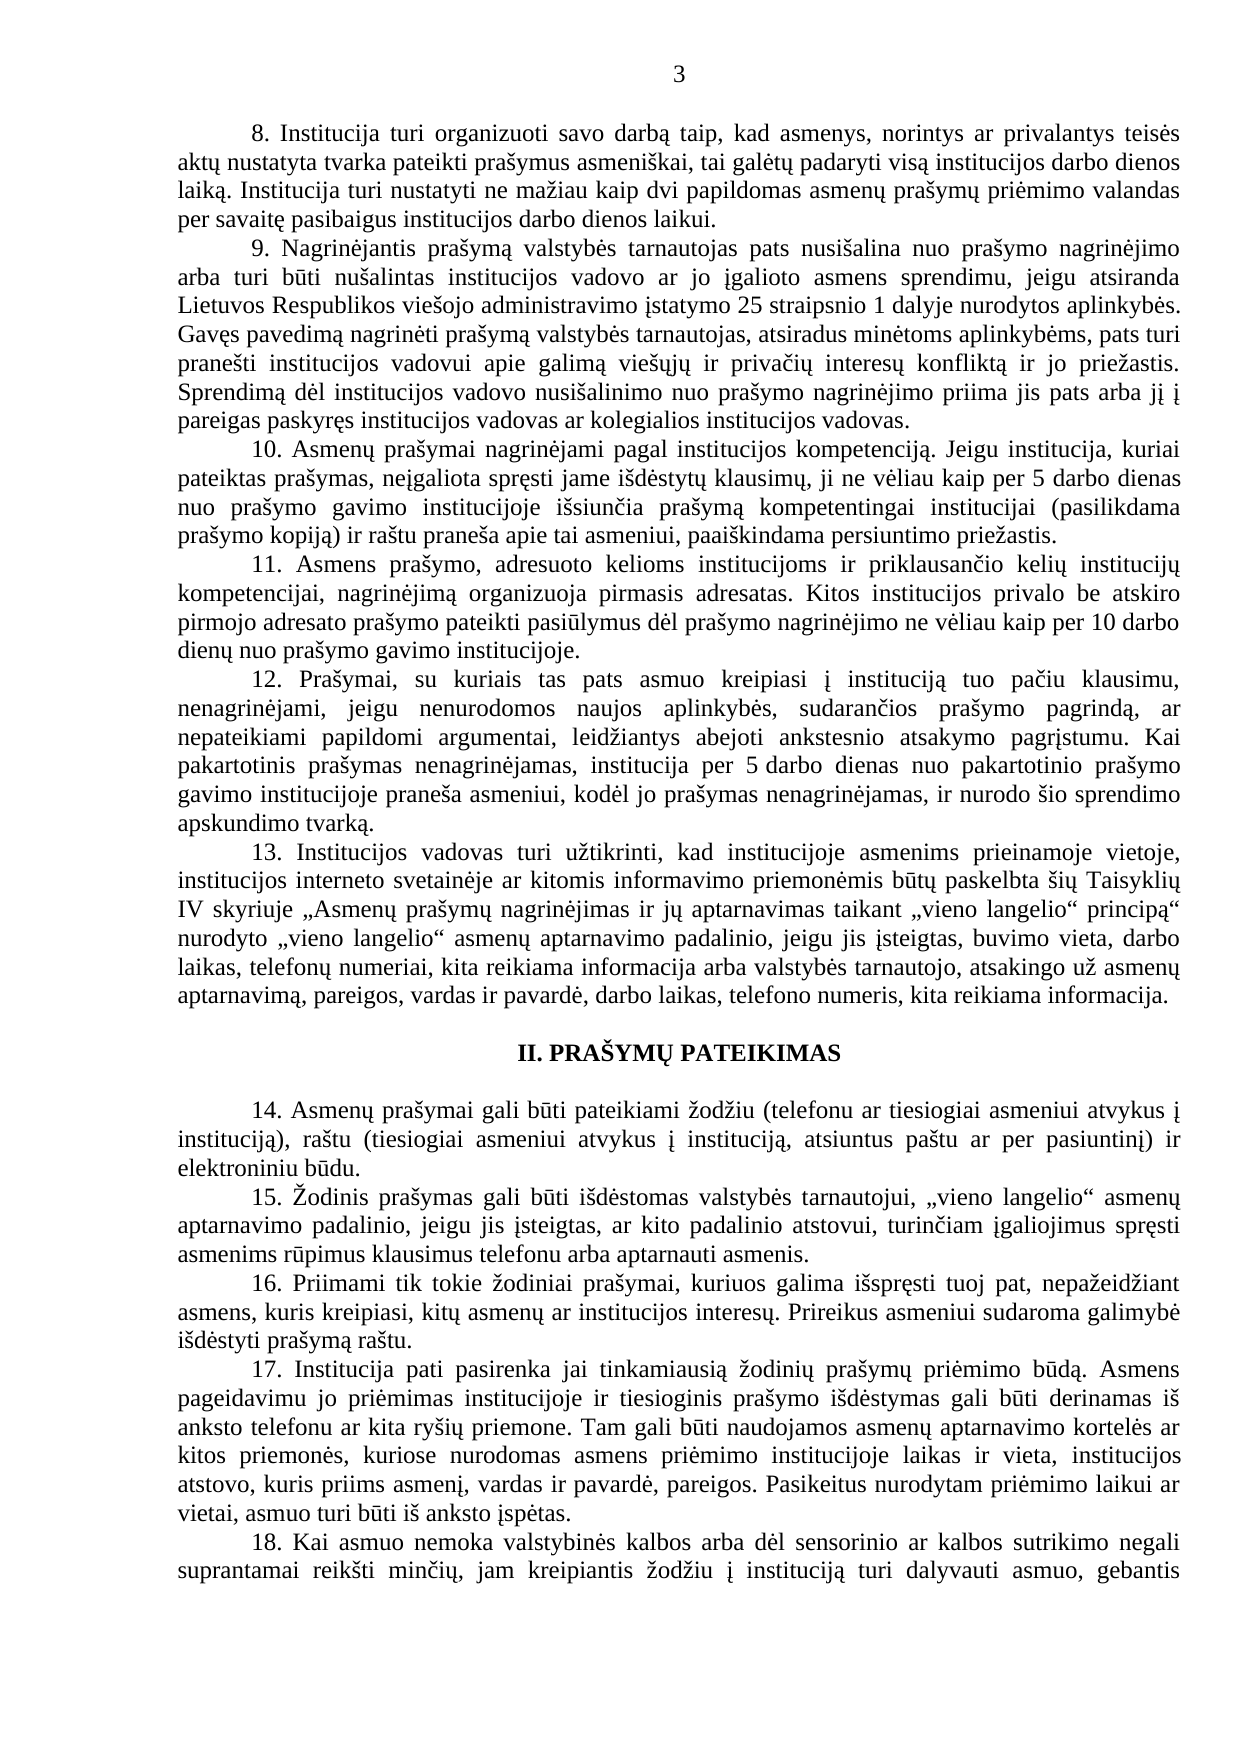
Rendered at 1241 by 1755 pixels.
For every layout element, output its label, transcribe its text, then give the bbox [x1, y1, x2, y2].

text 11. Asmens prašymo, adresuoto kelioms institucijoms ir priklausančio kelių institucijų kompetencijai, nagrinėjimą organizuoja pirmasis adresatas. Kitos institucijos privalo be atskiro pirmojo adresato prašymo pateikti pasiūlymus dėl prašymo nagrinėjimo ne vėliau kaip per 10 darbo dienų nuo prašymo gavimo institucijoje. [177, 549, 1181, 664]
text II. PRAŠYMŲ PATEIKIMAS [177, 1038, 1181, 1067]
text 13. Institucijos vadovas turi užtikrinti, kad institucijoje asmenims prieinamoje vietoje, institucijos interneto svetainėje ar kitomis informavimo priemonėmis būtų paskelbta šių Taisyklių IV skyriuje „Asmenų prašymų nagrinėjimas ir jų aptarnavimas taikant „vieno langelio“ principą“ nurodyto „vieno langelio“ asmenų aptarnavimo padalinio, jeigu jis įsteigtas, buvimo vieta, darbo laikas, telefonų numeriai, kita reikiama informacija arba valstybės tarnautojo, atsakingo už asmenų aptarnavimą, pareigos, vardas ir pavardė, darbo laikas, telefono numeris, kita reikiama informacija. [177, 837, 1181, 1009]
text 18. Kai asmuo nemoka valstybinės kalbos arba dėl sensorinio ar kalbos sutrikimo negali suprantamai reikšti minčių, jam kreipiantis žodžiu į instituciją turi dalyvauti asmuo, gebantis [177, 1527, 1181, 1584]
text 17. Institucija pati pasirenka jai tinkamiausią žodinių prašymų priėmimo būdą. Asmens pageidavimu jo priėmimas institucijoje ir tiesioginis prašymo išdėstymas gali būti derinamas iš anksto telefonu ar kita ryšių priemone. Tam gali būti naudojamos asmenų aptarnavimo kortelės ar kitos priemonės, kuriose nurodomas asmens priėmimo institucijoje laikas ir vieta, institucijos atstovo, kuris priims asmenį, vardas ir pavardė, pareigos. Pasikeitus nurodytam priėmimo laikui ar vietai, asmuo turi būti iš anksto įspėtas. [177, 1354, 1181, 1527]
text 16. Priimami tik tokie žodiniai prašymai, kuriuos galima išspręsti tuoj pat, nepažeidžiant asmens, kuris kreipiasi, kitų asmenų ar institucijos interesų. Prireikus asmeniui sudaroma galimybė išdėstyti prašymą raštu. [177, 1268, 1181, 1354]
text 14. Asmenų prašymai gali būti pateikiami žodžiu (telefonu ar tiesiogiai asmeniui atvykus į instituciją), raštu (tiesiogiai asmeniui atvykus į instituciją, atsiuntus paštu ar per pasiuntinį) ir elektroniniu būdu. [177, 1096, 1181, 1182]
text 10. Asmenų prašymai nagrinėjami pagal institucijos kompetenciją. Jeigu institucija, kuriai pateiktas prašymas, neįgaliota spręsti jame išdėstytų klausimų, ji ne vėliau kaip per 5 darbo dienas nuo prašymo gavimo institucijoje išsiunčia prašymą kompetentingai institucijai (pasilikdama prašymo kopiją) ir raštu praneša apie tai asmeniui, paaiškindama persiuntimo priežastis. [177, 434, 1181, 549]
text 12. Prašymai, su kuriais tas pats asmuo kreipiasi į instituciją tuo pačiu klausimu, nenagrinėjami, jeigu nenurodomos naujos aplinkybės, sudarančios prašymo pagrindą, ar nepateikiami papildomi argumentai, leidžiantys abejoti ankstesnio atsakymo pagrįstumu. Kai pakartotinis prašymas nenagrinėjamas, institucija per 5 darbo dienas nuo pakartotinio prašymo gavimo institucijoje praneša asmeniui, kodėl jo prašymas nenagrinėjamas, ir nurodo šio sprendimo apskundimo tvarką. [177, 664, 1181, 837]
text 15. Žodinis prašymas gali būti išdėstomas valstybės tarnautojui, „vieno langelio“ asmenų aptarnavimo padalinio, jeigu jis įsteigtas, ar kito padalinio atstovui, turinčiam įgaliojimus spręsti asmenims rūpimus klausimus telefonu arba aptarnauti asmenis. [177, 1182, 1181, 1268]
text 8. Institucija turi organizuoti savo darbą taip, kad asmenys, norintys ar privalantys teisės aktų nustatyta tvarka pateikti prašymus asmeniškai, tai galėtų padaryti visą institucijos darbo dienos laiką. Institucija turi nustatyti ne mažiau kaip dvi papildomas asmenų prašymų priėmimo valandas per savaitę pasibaigus institucijos darbo dienos laikui. [177, 118, 1181, 233]
text 9. Nagrinėjantis prašymą valstybės tarnautojas pats nusišalina nuo prašymo nagrinėjimo arba turi būti nušalintas institucijos vadovo ar jo įgalioto asmens sprendimu, jeigu atsiranda Lietuvos Respublikos viešojo administravimo įstatymo 25 straipsnio 1 dalyje nurodytos aplinkybės. Gavęs pavedimą nagrinėti prašymą valstybės tarnautojas, atsiradus minėtoms aplinkybėms, pats turi pranešti institucijos vadovui apie galimą viešųjų ir privačių interesų konfliktą ir jo priežastis. Sprendimą dėl institucijos vadovo nusišalinimo nuo prašymo nagrinėjimo priima jis pats arba jį į pareigas paskyręs institucijos vadovas ar kolegialios institucijos vadovas. [177, 233, 1181, 434]
